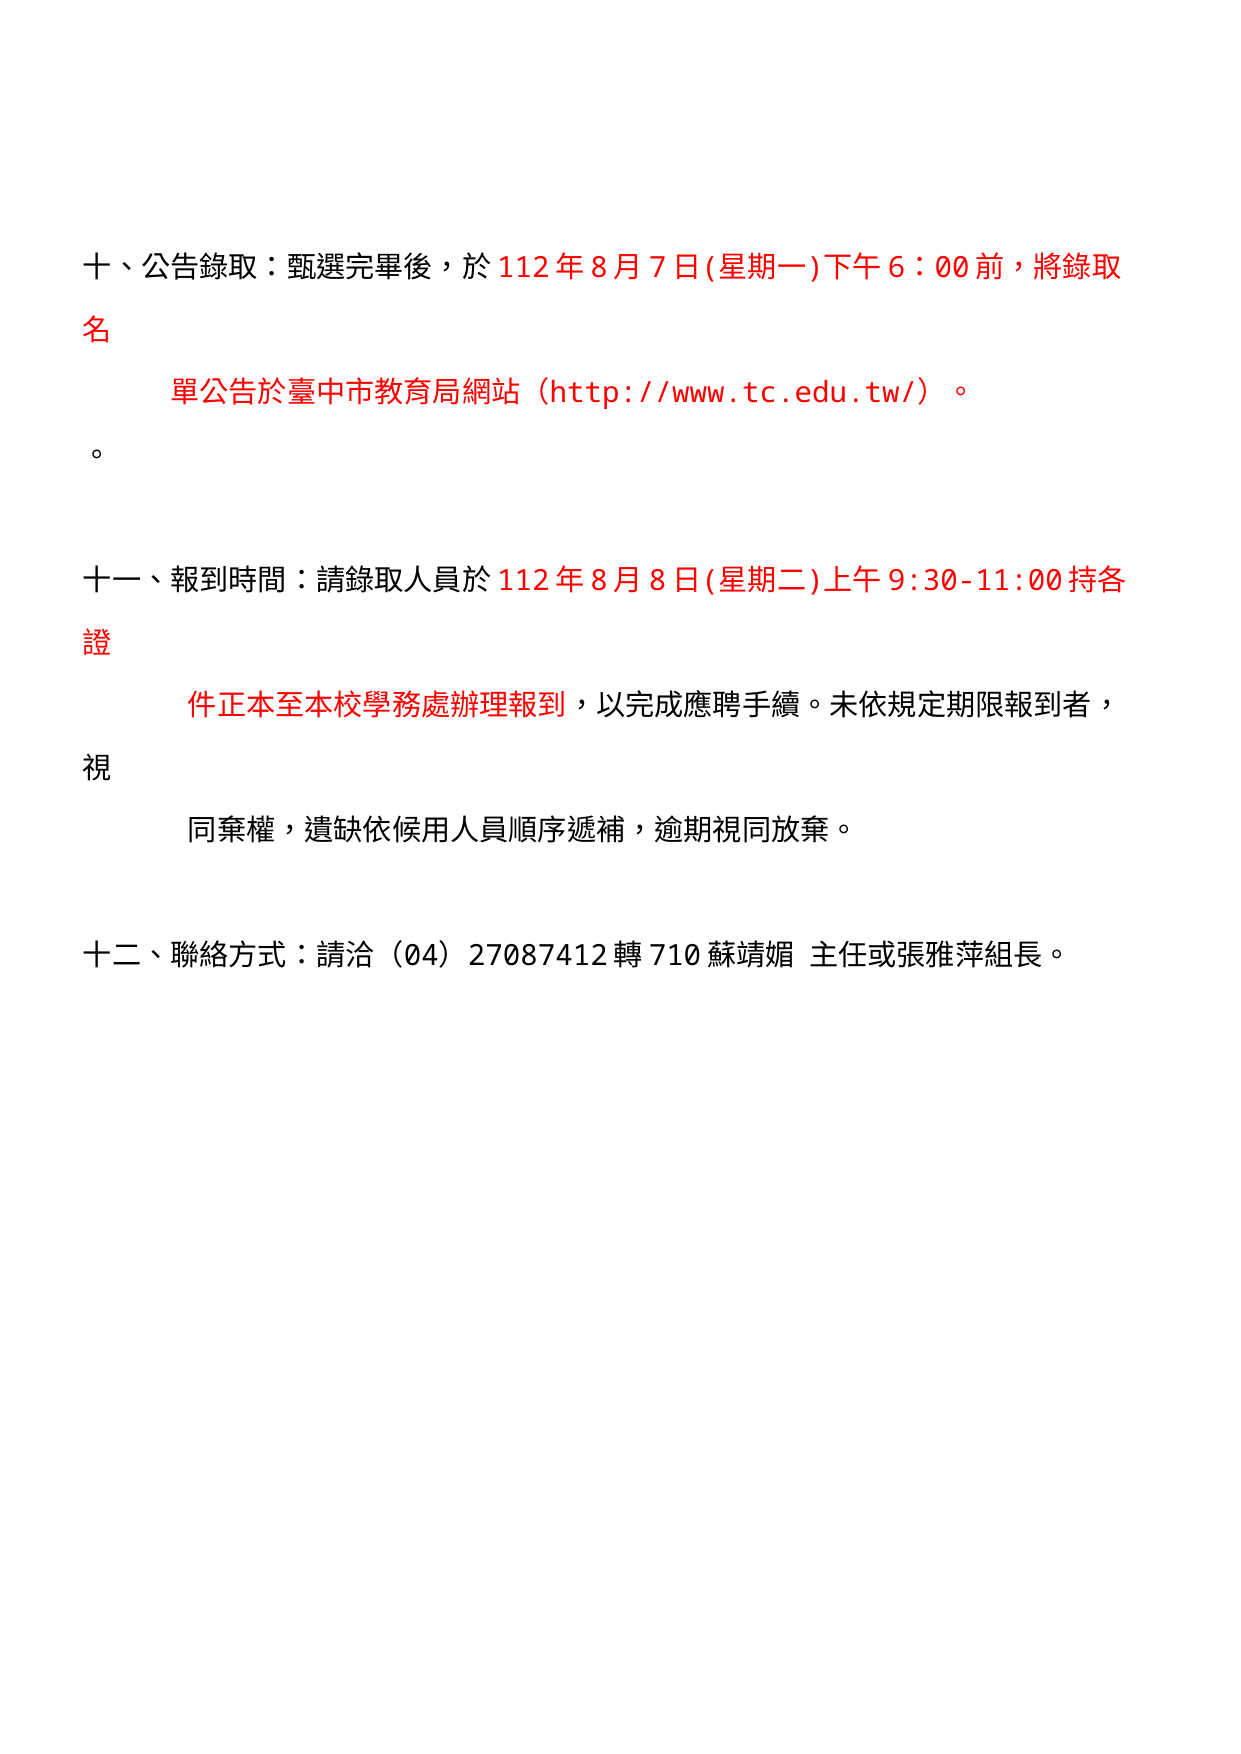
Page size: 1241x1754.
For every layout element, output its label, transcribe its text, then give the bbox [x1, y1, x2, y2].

text 十、公告錄取：甄選完畢後，於112年8月7日(星期一)下午6：00前，將錄取名 [83, 224, 1146, 349]
text 單公告於臺中市教育局網站（http://www.tc.edu.tw/）。 [83, 349, 1146, 411]
text 十一、報到時間：請錄取人員於112年8月8日(星期二)上午9:30-11:00持各證 [83, 536, 1146, 661]
text 件正本至本校學務處辦理報到，以完成應聘手續。未依規定期限報到者，視 [83, 661, 1146, 786]
text 同棄權，遺缺依候用人員順序遞補，逾期視同放棄。 [83, 786, 1146, 849]
text 十二、聯絡方式：請洽（04）27087412轉710蘇靖媚 主任或張雅萍組長。 [83, 911, 1146, 974]
text 。 [83, 411, 1146, 474]
